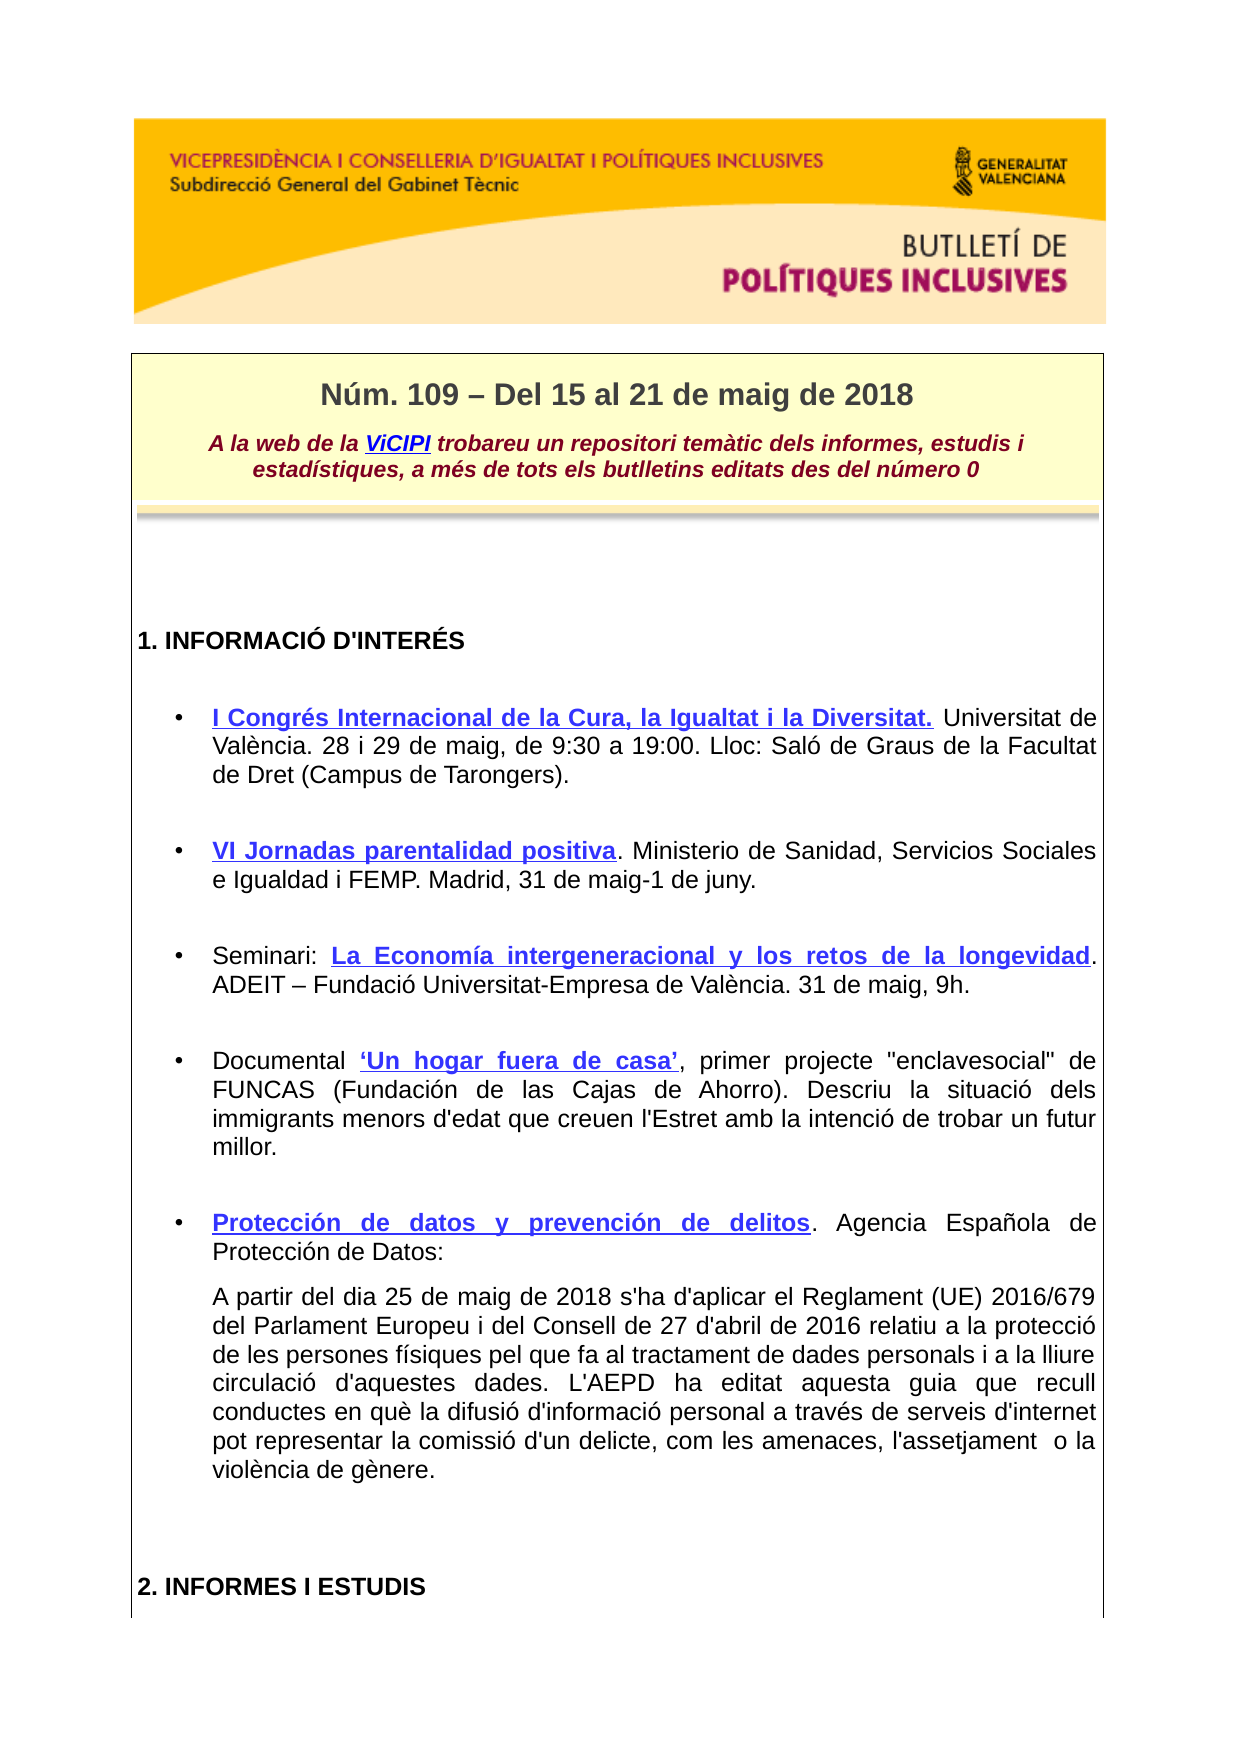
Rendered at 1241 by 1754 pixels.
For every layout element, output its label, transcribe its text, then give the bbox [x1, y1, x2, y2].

picture [133, 118, 1107, 324]
table_header Núm. 109 – Del 15 al 21 de maig de 2018 A la web de la ViCIPI trobareu un repositori temàtic dels informes, estudis i estadístiques, a més de tots els butlletins editats des del número 0 [132, 354, 1103, 500]
table_cell [132, 500, 1103, 532]
table_cell 1. INFORMACIÓ D'INTERÉS I Congrés Internacional de la Cura, la Igualtat i la Diversitat. Universitat de València. 28 i 29 de maig, de 9:30 a 19:00. Lloc: Saló de Graus de la Facultat de Dret (Campus de Tarongers). VI Jornadas parentalidad positiva. Ministerio de Sanidad, Servicios Sociales e Igualdad i FEMP. Madrid, 31 de maig-1 de juny. Seminari: La Economía intergeneracional y los retos de la longevidad. ADEIT – Fundació Universitat-Empresa de València. 31 de maig, 9h. Documental ‘Un hogar fuera de casa’, primer projecte "enclavesocial" de FUNCAS (Fundación de las Cajas de Ahorro). Descriu la situació dels immigrants menors d'edat que creuen l'Estret amb la intenció de trobar un futur millor. Protección de datos y prevención de delitos. Agencia Española de Protección de Datos: A partir del dia 25 de maig de 2018 s'ha d'aplicar el Reglament (UE) 2016/679 del Parlament Europeu i del Consell de 27 d'abril de 2016 relatiu a la protecció de les persones físiques pel que fa al tractament de dades personals i a la lliure circulació d'aquestes dades. L'AEPD ha editat aquesta guia que recull conductes en què la difusió d'informació personal a través de serveis d'internet pot representar la comissió d'un delicte, com les amenaces, l'assetjament o la violència de gènere. 2. INFORMES I ESTUDIS Dossier: Vejez y Cuidados. ¿Cómo viviremos y nos cuidaremos cuando seamos mayores?. Obra Social “La Caixa”. Revista digital Autonomía personal, núm 22. Ministerio de Sanidad, Servicios Sociales e Igualdad. Inclou articles titulats “Autismo y familia” i “El asistente personal, figura clave en la autonomía de la persona con dependencia”. Jóvenes ilusionados con su futuro. Círculo de Empresarios. Evolución de la violencia a la infancia en España según las víctimas (2009-2016). Fundación ANAR, Ayuda a Niños y Adolescentes en Riesgo Efectos del conflicto parental post-divorcio en la adaptación y bienestar de los hijos. Sanchís, A., Robredo, C., Llop, R, i Carbonell, E. Informació Psicològica. Informe 2018 sobre la adecuación de las pensiones: ingresos presentes y futuros durante la vejez en la UE. Comissió Europea: L'informe analitza com ajudaran les pensions actuals i futures a prevenir la pobresa en la vellesa i a mantenir els ingressos d'homes i dones durant la seua jubilació. Subratlla que els Estats membres presten cada vegada més atenció a unes pensions adequades i sostenibles en les seues reformes, però que en el futur seran precises mesures addicionals. Comunicación de la Comisión Europea relativa a la consecución de la transformación digital de la sanidad y los servicios asistenciales en el Mercado Único Digital, la capacitación de los ciudadanos y la creación de una sociedad más saludable. 3. NORMATIVA EN MATÈRIA SOCIAL Generalitat: Resolució de 4 de maig de 2018, de la Vicepresidència i Conselleria d'Igualtat i Polítiques Inclusives, per la qual es convoquen beques per a la realització de pràctiques professionals en la Direcció General d'Infància i Adolescència. (DOGV núm. 8295, de 15/5/2018) Resolució de 9 de maig de 2018, de la Presidència de la Generalitat, per la qual es convoquen ajudes destinades a municipis i entitats locals menors de la Comunitat Valenciana amb població que no excedisca de 50.000 habitants, per a finançar actuacions que faciliten la millora de l'accessibilitat de les cases consistorials i altres edificis municipals, per mitjà de l'eliminació de barreres arquitectòniques. (DOGV núm. 8296, de 16/5/2018) Resolució de 7 de maig de 2018, de la Vicepresidència i Conselleria d'Igualtat i Polítiques Inclusives, per la qual es convoquen per a l'exercici 2018 les ajudes per a la realització d'estades vacacionals per a persones amb diversitat funcional. (DOGV núm. 8297, de 17/5/2018) Resolució de 9 de maig de 2018, de la Vicepresidència i Conselleria d'Igualtat i Polítiques Inclusives, per la qual es publica l'adjudicació de sis beques per a la realització de pràctiques professionals en la Direcció General d'Inclusió Social. (DOGV núm. 8298, de 18/5/2018) Resolució de 3 de maig de 2018, de la vicepresidenta i consellera d'Igualtat i Polítiques Inclusives, per la qual es concedeixen i es dóna publicitat a les ajudes destinades al finançament de projectes i activitats de promoció i foment del voluntariat a la Comunitat Valenciana per a l'exercici 2018. (DOGV núm. 8299, de 21/5/2018) Resolució de 14 de maig de 2018, del director general del Servei Valencià d'Ocupació i Formació, per la qual es convoquen les subvencions públiques destinades al foment de l'ocupació de persones amb diversitat funcional/discapacitat en centres especials d'ocupació i enclavaments laborals per a l'exercici 2018. (DOGV núm. 8299, de 21/5/2018) 4. ESTADÍSTIQUES D'INTERÉS SOCIAL Estimacions de llars a nivell subprovincial, 2017. Portal Estadístic de la Generalitat Valenciana: El nombre total de llars de la Comunitat Valenciana disminueix en la majoria de les comarques durant l'any 2016. La grandària mitjana de les llars a 1 de gener de 2017 és de 2,45 persones. Les llars monoparentals en què hi ha almenys un fill menor de 25 anys representen un 5,28% del total de llars de la Comunitat Valenciana.. El nombre de persones que viuen soles augmenta en 11 de les 34 comarques. El percentatge de llars unipersonals de 65 i més anys sobre el total de llars unipersonals és major a comarques de l'interior de la província de Castelló i de València i a la Marina Alta. Pensiones contributivas en vigor (abril de 2018). Instituto Nacional de la Seguridad Social: A la Comunitat Valenciana hi ha un total de 975.425 pensions contributives, amb una mitjana de 860,74 euros al mes, un 8% inferior a la mitjana estatal. El 61% d'elles són de jubilació, amb una pensió mitjana de 985.64 euros, un 9% inferior a la mitjana espanyola. Per sexe, la pensió total mitjana percebuda pels homes a Espanya és de 1.152,55€, enfront de 729.52€ la de les dones. La pensió mitjana de jubilació és de 1.250,58€ i 801,22€, respectivament, amb una bretxa de gènere de 449,35€ Asylum applicants considered to be unaccompanied minors in the UE. Eurostat: 31.400 sol·licitants d'asil en països de la UE van ser menors no acompanyats en 2017. Aquest nombre representa la meitat que en 2016 (63.200) i quasi un terç dels registrats en 2015 (95.200), en el pic de la crisi de refugiats. No obstant açò, significa 2,5 vegades més que la mitjana anual durant el període 2008-2013 (al voltant de 12.000 menors sols per any). En 2017, el 89% dels menors no acompanyats que van sol·licitar asil van ser homes i van representar el 15% del total de menors de 18 anys sol·licitants. Bye bye parents: when do young Europeans flee the nest? Eurostat: El 28,5% dels joves europeus entre 25 i 34 anys vivien encara en la llar dels seus pares en 2016, amb grans oscil·lacions entre països: del 5% dels països escandinaus a més del 50% a Grècia, Croàcia i Itàlia. Quant a l'edat a la qual els joves abandonen la llar paterna, oscil·la entre els 21 anys dels països nòrdics i els 30 d'Itàlia, Grècia i Espanya (29,3). Per sexe, les joves espanyoles s'independitzen 2 anys abans (als 28,3) que els joves (30,3). [132, 532, 1103, 1618]
